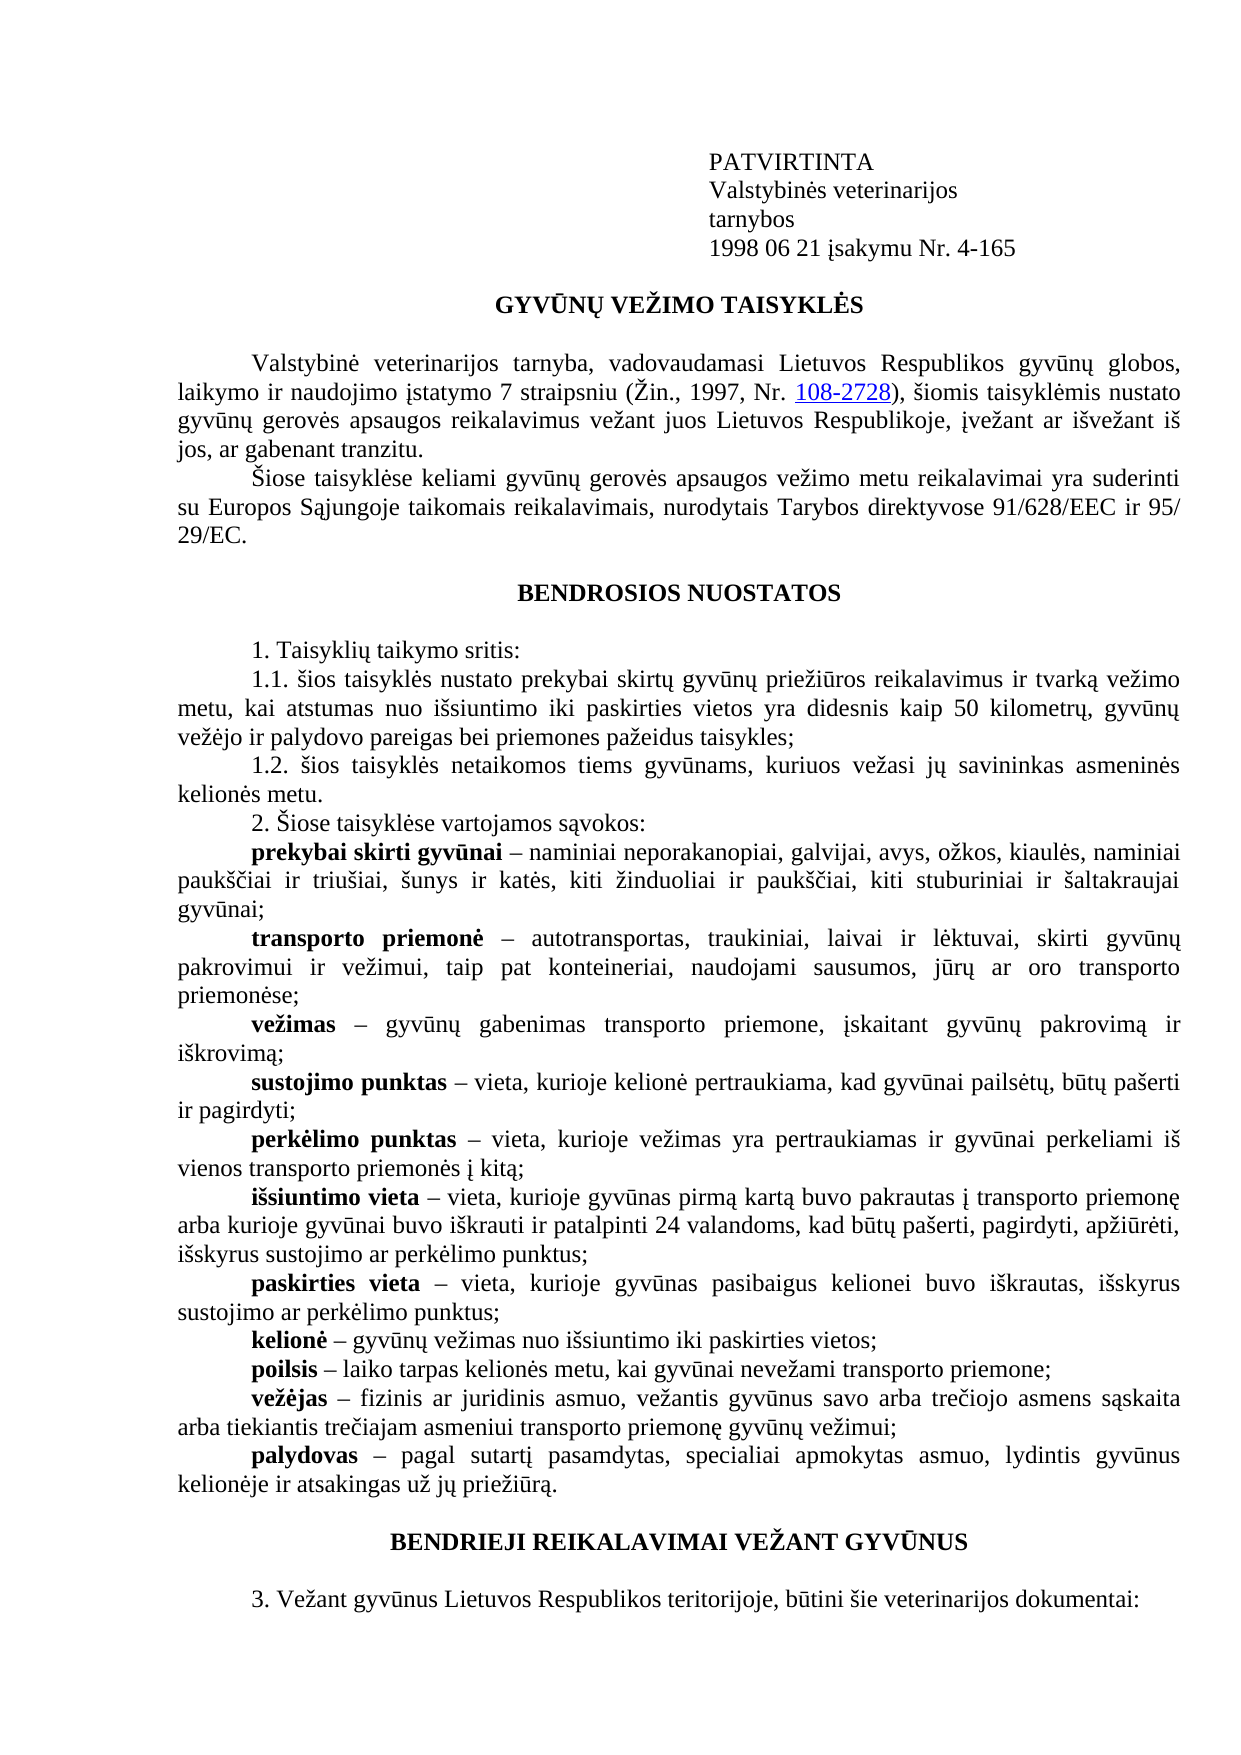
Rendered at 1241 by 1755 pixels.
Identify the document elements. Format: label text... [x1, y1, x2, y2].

text 1.1. šios taisyklės nustato prekybai skirtų gyvūnų priežiūros reikalavimus ir tvarką vežimo metu, kai atstumas nuo išsiuntimo iki paskirties vietos yra didesnis kaip 50 kilometrų, gyvūnų vežėjo ir palydovo pareigas bei priemones pažeidus taisykles; [177, 664, 1181, 751]
text vežimas – gyvūnų gabenimas transporto priemone, įskaitant gyvūnų pakrovimą ir iškrovimą; [177, 1009, 1181, 1067]
text Valstybinės veterinarijos [177, 176, 1181, 204]
text 2. Šiose taisyklėse vartojamos sąvokos: [177, 808, 1181, 837]
text transporto priemonė – autotransportas, traukiniai, laivai ir lėktuvai, skirti gyvūnų pakrovimui ir vežimui, taip pat konteineriai, naudojami sausumos, jūrų ar oro transporto priemonėse; [177, 923, 1181, 1009]
text BENDROSIOS NUOSTATOS [177, 578, 1181, 607]
text GYVŪNŲ VEŽIMO TAISYKLĖS [177, 291, 1181, 319]
text kelionė – gyvūnų vežimas nuo išsiuntimo iki paskirties vietos; [177, 1326, 1181, 1354]
text vežėjas – fizinis ar juridinis asmuo, vežantis gyvūnus savo arba trečiojo asmens sąskaita arba tiekiantis trečiajam asmeniui transporto priemonę gyvūnų vežimui; [177, 1383, 1181, 1441]
text PATVIRTINTA [177, 147, 1181, 176]
text BENDRIEJI REIKALAVIMAI VEŽANT GYVŪNUS [177, 1527, 1181, 1556]
text Valstybinė veterinarijos tarnyba, vadovaudamasi Lietuvos Respublikos gyvūnų globos, laikymo ir naudojimo įstatymo 7 straipsniu (Žin., 1997, Nr. 108-2728), šiomis taisyklėmis nustato gyvūnų gerovės apsaugos reikalavimus vežant juos Lietuvos Respublikoje, įvežant ar išvežant iš jos, ar gabenant tranzitu. [177, 348, 1181, 463]
text sustojimo punktas – vieta, kurioje kelionė pertraukiama, kad gyvūnai pailsėtų, būtų pašerti ir pagirdyti; [177, 1067, 1181, 1124]
text 1998 06 21 įsakymu Nr. 4-165 [177, 233, 1181, 262]
text išsiuntimo vieta – vieta, kurioje gyvūnas pirmą kartą buvo pakrautas į transporto priemonę arba kurioje gyvūnai buvo iškrauti ir patalpinti 24 valandoms, kad būtų pašerti, pagirdyti, apžiūrėti, išskyrus sustojimo ar perkėlimo punktus; [177, 1182, 1181, 1268]
text tarnybos [177, 204, 1181, 233]
text palydovas – pagal sutartį pasamdytas, specialiai apmokytas asmuo, lydintis gyvūnus kelionėje ir atsakingas už jų priežiūrą. [177, 1441, 1181, 1498]
text Šiose taisyklėse keliami gyvūnų gerovės apsaugos vežimo metu reikalavimai yra suderinti su Europos Sąjungoje taikomais reikalavimais, nurodytais Tarybos direktyvose 91/628/EEC ir 95/ 29/EC. [177, 463, 1181, 549]
text poilsis – laiko tarpas kelionės metu, kai gyvūnai nevežami transporto priemone; [177, 1354, 1181, 1383]
text 3. Vežant gyvūnus Lietuvos Respublikos teritorijoje, būtini šie veterinarijos dokumentai: [177, 1584, 1181, 1613]
text 1.2. šios taisyklės netaikomos tiems gyvūnams, kuriuos vežasi jų savininkas asmeninės kelionės metu. [177, 751, 1181, 808]
text prekybai skirti gyvūnai – naminiai neporakanopiai, galvijai, avys, ožkos, kiaulės, naminiai paukščiai ir triušiai, šunys ir katės, kiti žinduoliai ir paukščiai, kiti stuburiniai ir šaltakraujai gyvūnai; [177, 837, 1181, 923]
text 1. Taisyklių taikymo sritis: [177, 636, 1181, 664]
text perkėlimo punktas – vieta, kurioje vežimas yra pertraukiamas ir gyvūnai perkeliami iš vienos transporto priemonės į kitą; [177, 1124, 1181, 1182]
text paskirties vieta – vieta, kurioje gyvūnas pasibaigus kelionei buvo iškrautas, išskyrus sustojimo ar perkėlimo punktus; [177, 1268, 1181, 1326]
